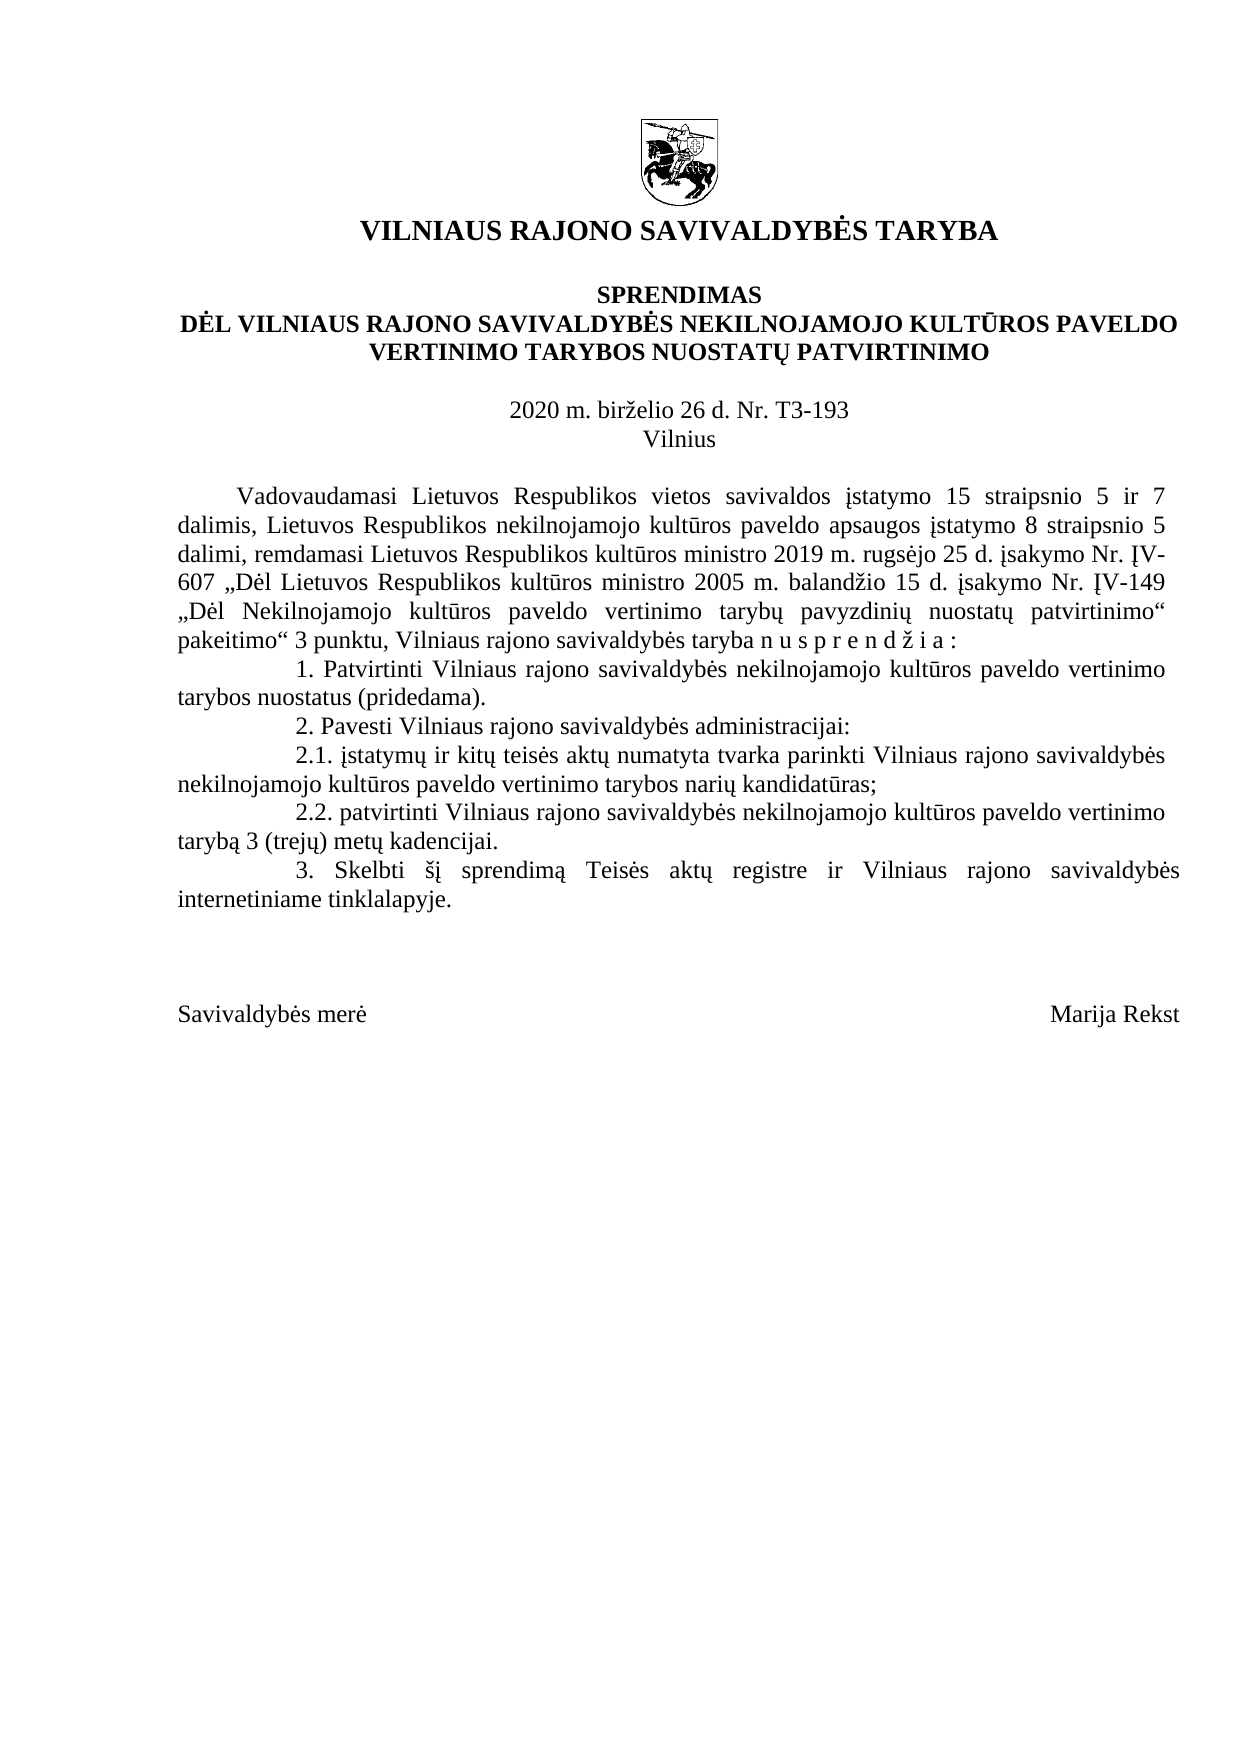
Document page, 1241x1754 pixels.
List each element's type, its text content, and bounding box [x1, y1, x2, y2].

text SPRENDIMAS [177, 280, 1181, 309]
text 2. Pavesti Vilniaus rajono savivaldybės administracijai: [177, 711, 1167, 740]
text 3. Skelbti šį sprendimą Teisės aktų registre ir Vilniaus rajono savivaldybės internetiniame tinklalapyje. [177, 855, 1181, 912]
text 2.2. patvirtinti Vilniaus rajono savivaldybės nekilnojamojo kultūros paveldo vertinimo tarybą 3 (trejų) metų kadencijai. [177, 797, 1167, 855]
text 2.1. įstatymų ir kitų teisės aktų numatyta tvarka parinkti Vilniaus rajono savivaldybės nekilnojamojo kultūros paveldo vertinimo tarybos narių kandidatūras; [177, 740, 1167, 797]
text Vadovaudamasi Lietuvos Respublikos vietos savivaldos įstatymo 15 straipsnio 5 ir 7 dalimis, Lietuvos Respublikos nekilnojamojo kultūros paveldo apsaugos įstatymo 8 straipsnio 5 dalimi, remdamasi Lietuvos Respublikos kultūros ministro 2019 m. rugsėjo 25 d. įsakymo Nr. ĮV-607 „Dėl Lietuvos Respublikos kultūros ministro 2005 m. balandžio 15 d. įsakymo Nr. ĮV-149 „Dėl Nekilnojamojo kultūros paveldo vertinimo tarybų pavyzdinių nuostatų patvirtinimo“ pakeitimo“ 3 punktu, Vilniaus rajono savivaldybės taryba n u s p r e n d ž i a : [177, 481, 1167, 654]
text VILNIAUS RAJONO SAVIVALDYBĖS TARYBA [177, 213, 1181, 246]
text 1. Patvirtinti Vilniaus rajono savivaldybės nekilnojamojo kultūros paveldo vertinimo tarybos nuostatus (pridedama). [177, 654, 1167, 711]
text 2020 m. birželio 26 d. Nr. T3-193 [177, 395, 1181, 424]
text Savivaldybės merė Marija Rekst [177, 999, 1181, 1027]
text Vilnius [177, 424, 1181, 452]
text DĖL VILNIAUS RAJONO SAVIVALDYBĖS NEKILNOJAMOJO KULTŪROS PAVELDO VERTINIMO TARYBOS NUOSTATŲ PATVIRTINIMO [177, 309, 1181, 366]
